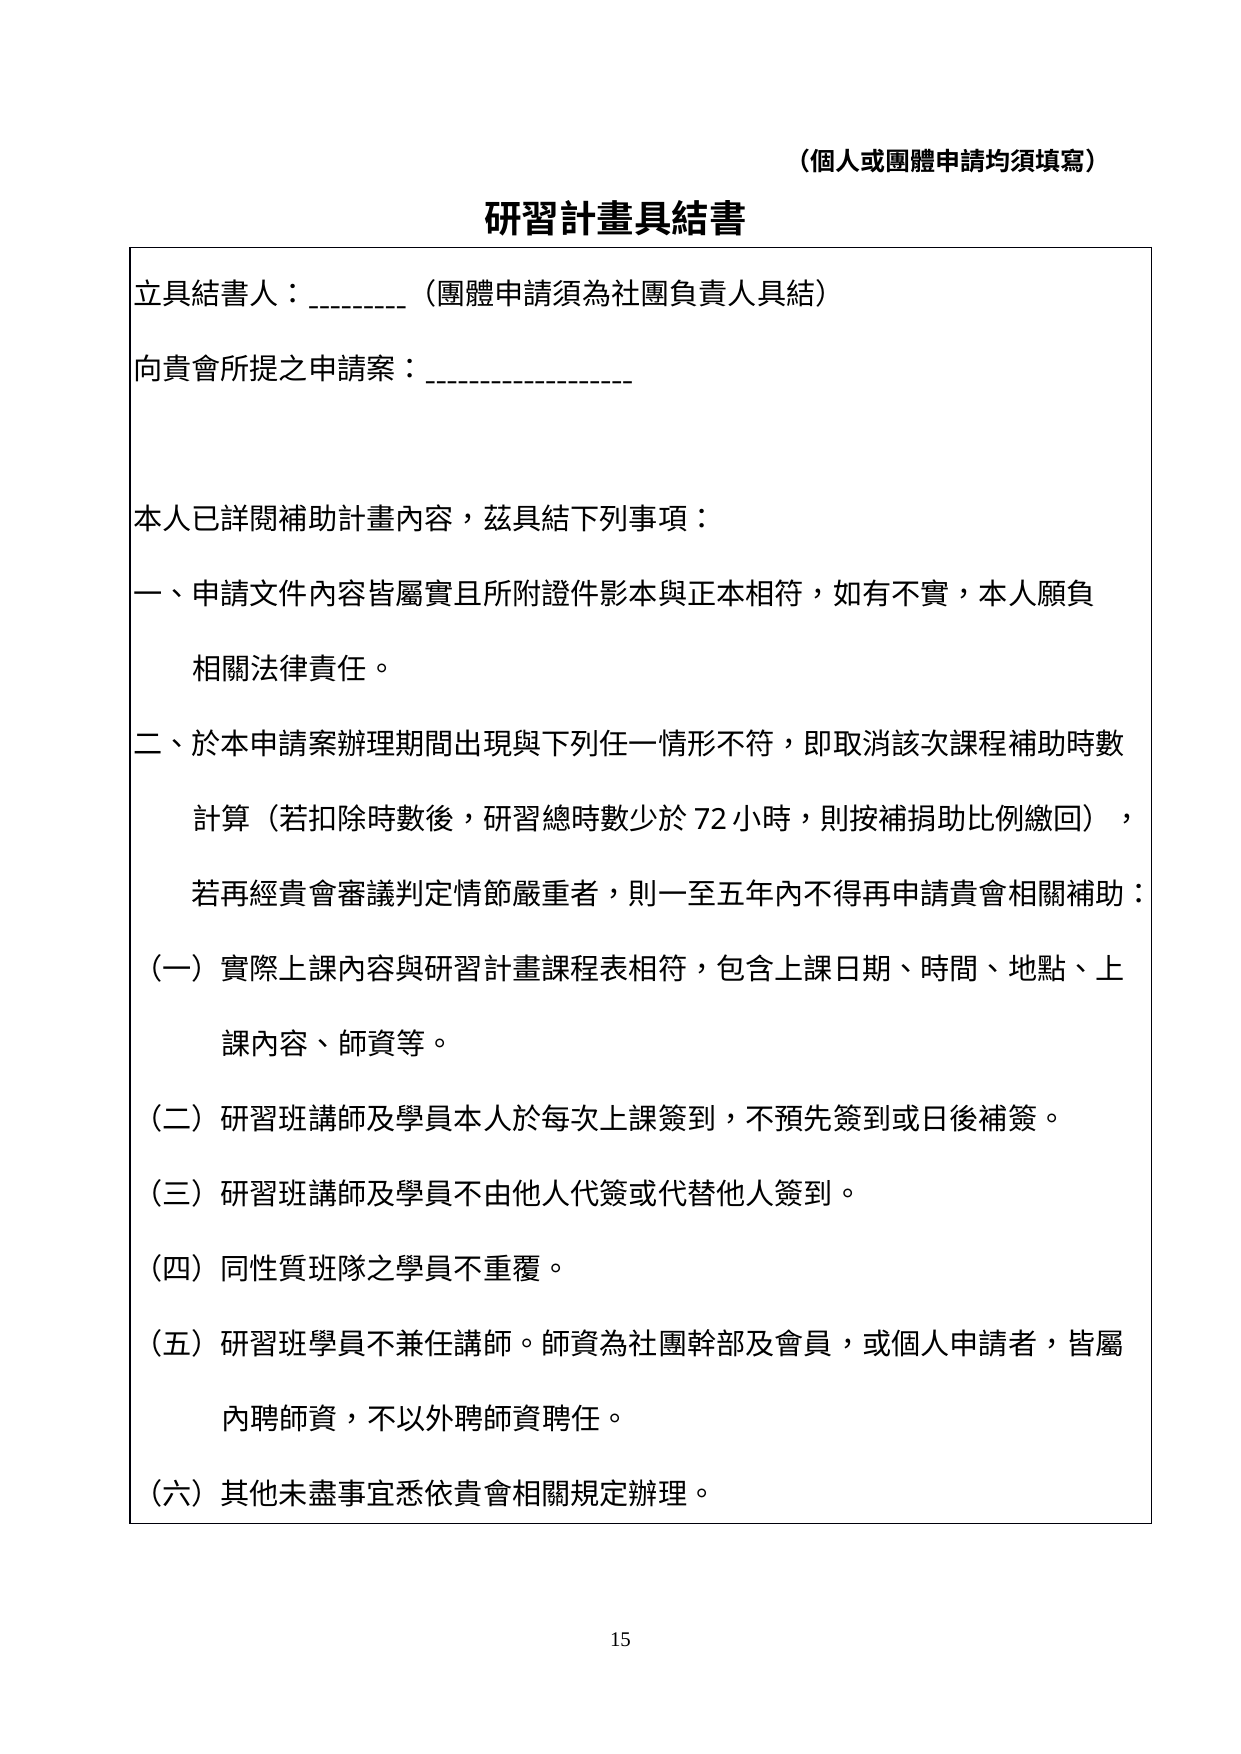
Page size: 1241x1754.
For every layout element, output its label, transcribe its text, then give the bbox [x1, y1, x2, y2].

text （個人或團體申請均須填寫） [130, 134, 1110, 172]
text 研習計畫具結書 [130, 172, 1100, 247]
table_header 立具結書人：ˍˍˍˍˍˍˍˍˍ（團體申請須為社團負責人具結） 向貴會所提之申請案：ˍˍˍˍˍˍˍˍˍˍˍˍˍˍˍˍˍˍˍ 本人已詳閱補助計畫內容，茲具結下列事項： 一、申請文件內容皆屬實且所附證件影本與正本相符，如有不實，本人願負 相關法律責任。 二、於本申請案辦理期間出現與下列任一情形不符，即取消該次課程補助時數 計算（若扣除時數後，研習總時數少於72小時，則按補捐助比例繳回）， 若再經貴會審議判定情節嚴重者，則一至五年內不得再申請貴會相關補助： （一）實際上課內容與研習計畫課程表相符，包含上課日期、時間、地點、上課內容、師資等。 （二）研習班講師及學員本人於每次上課簽到，不預先簽到或日後補簽。 （三）研習班講師及學員不由他人代簽或代替他人簽到。 （四）同性質班隊之學員不重覆。 （五）研習班學員不兼任講師。師資為社團幹部及會員，或個人申請者，皆屬 內聘師資，不以外聘師資聘任。 （六）其他未盡事宜悉依貴會相關規定辦理。 [131, 248, 1151, 1523]
